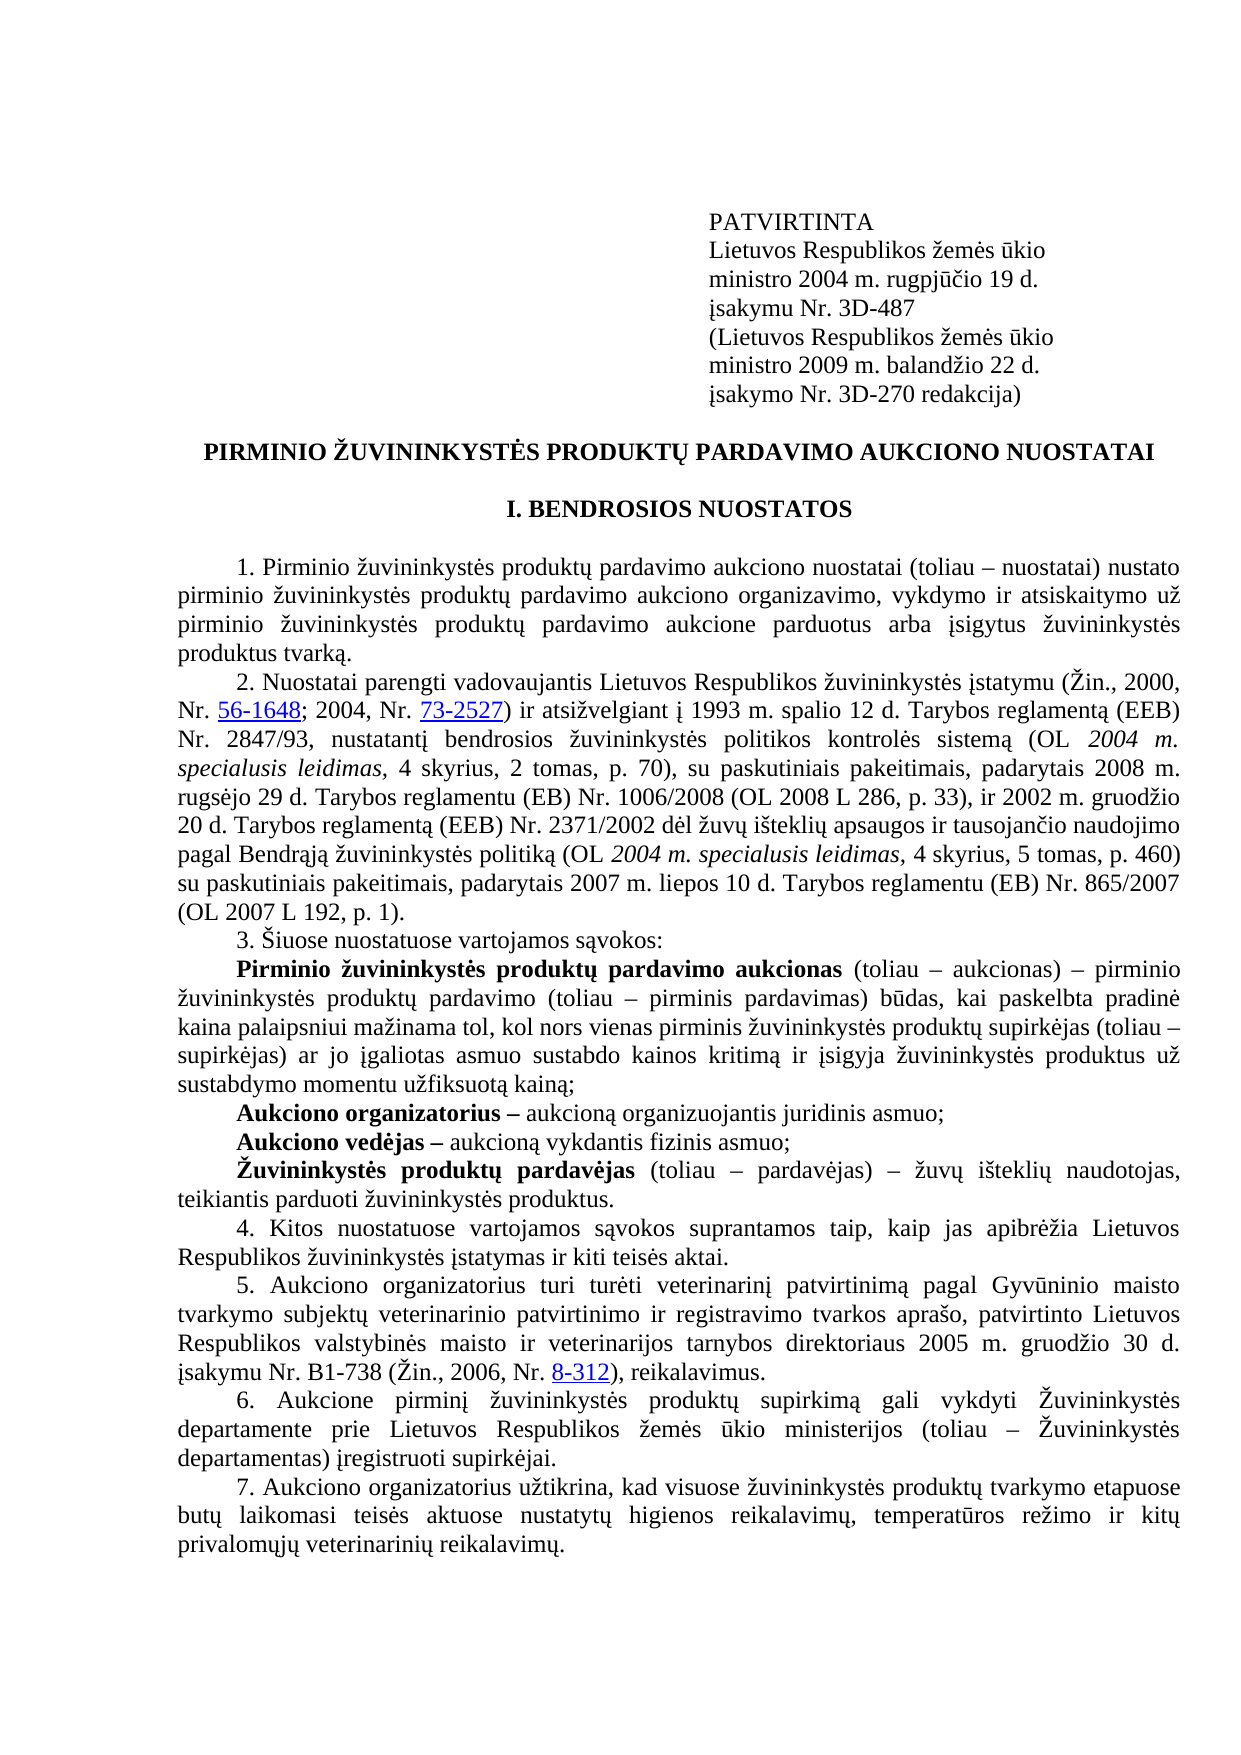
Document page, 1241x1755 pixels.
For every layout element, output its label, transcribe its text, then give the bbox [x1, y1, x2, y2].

text ministro 2004 m. rugpjūčio 19 d. [177, 264, 1181, 293]
text (Lietuvos Respublikos žemės ūkio [177, 322, 1181, 350]
text 7. Aukciono organizatorius užtikrina, kad visuose žuvininkystės produktų tvarkymo etapuose butų laikomasi teisės aktuose nustatytų higienos reikalavimų, temperatūros režimo ir kitų privalomųjų veterinarinių reikalavimų. [177, 1472, 1181, 1558]
text 5. Aukciono organizatorius turi turėti veterinarinį patvirtinimą pagal Gyvūninio maisto tvarkymo subjektų veterinarinio patvirtinimo ir registravimo tvarkos aprašo, patvirtinto Lietuvos Respublikos valstybinės maisto ir veterinarijos tarnybos direktoriaus 2005 m. gruodžio 30 d. įsakymu Nr. B1-738 (Žin., 2006, Nr. 8-312), reikalavimus. [177, 1270, 1181, 1385]
text 3. Šiuose nuostatuose vartojamos sąvokos: [177, 925, 1181, 954]
text I. BENDROSIOS NUOSTATOS [177, 494, 1181, 523]
text Aukciono vedėjas – aukcioną vykdantis fizinis asmuo; [177, 1127, 1181, 1155]
text Lietuvos Respublikos žemės ūkio [177, 235, 1181, 264]
text įsakymo Nr. 3D-270 redakcija) [177, 379, 1181, 408]
text 1. Pirminio žuvininkystės produktų pardavimo aukciono nuostatai (toliau – nuostatai) nustato pirminio žuvininkystės produktų pardavimo aukciono organizavimo, vykdymo ir atsiskaitymo už pirminio žuvininkystės produktų pardavimo aukcione parduotus arba įsigytus žuvininkystės produktus tvarką. [177, 552, 1181, 667]
text 6. Aukcione pirminį žuvininkystės produktų supirkimą gali vykdyti Žuvininkystės departamente prie Lietuvos Respublikos žemės ūkio ministerijos (toliau – Žuvininkystės departamentas) įregistruoti supirkėjai. [177, 1385, 1181, 1472]
text Žuvininkystės produktų pardavėjas (toliau – pardavėjas) – žuvų išteklių naudotojas, teikiantis parduoti žuvininkystės produktus. [177, 1155, 1181, 1213]
text įsakymu Nr. 3D-487 [177, 293, 1181, 322]
text PATVIRTINTA [177, 207, 1181, 235]
text PIRMINIO ŽUVININKYSTĖS PRODUKTŲ PARDAVIMO AUKCIONO NUOSTATAI [177, 437, 1181, 465]
text Pirminio žuvininkystės produktų pardavimo aukcionas (toliau – aukcionas) – pirminio žuvininkystės produktų pardavimo (toliau – pirminis pardavimas) būdas, kai paskelbta pradinė kaina palaipsniui mažinama tol, kol nors vienas pirminis žuvininkystės produktų supirkėjas (toliau – supirkėjas) ar jo įgaliotas asmuo sustabdo kainos kritimą ir įsigyja žuvininkystės produktus už sustabdymo momentu užfiksuotą kainą; [177, 954, 1181, 1098]
text Aukciono organizatorius – aukcioną organizuojantis juridinis asmuo; [177, 1098, 1181, 1127]
text 2. Nuostatai parengti vadovaujantis Lietuvos Respublikos žuvininkystės įstatymu (Žin., 2000, Nr. 56-1648; 2004, Nr. 73-2527) ir atsižvelgiant į 1993 m. spalio 12 d. Tarybos reglamentą (EEB) Nr. 2847/93, nustatantį bendrosios žuvininkystės politikos kontrolės sistemą (OL 2004 m. specialusis leidimas, 4 skyrius, 2 tomas, p. 70), su paskutiniais pakeitimais, padarytais 2008 m. rugsėjo 29 d. Tarybos reglamentu (EB) Nr. 1006/2008 (OL 2008 L 286, p. 33), ir 2002 m. gruodžio 20 d. Tarybos reglamentą (EEB) Nr. 2371/2002 dėl žuvų išteklių apsaugos ir tausojančio naudojimo pagal Bendrąją žuvininkystės politiką (OL 2004 m. specialusis leidimas, 4 skyrius, 5 tomas, p. 460) su paskutiniais pakeitimais, padarytais 2007 m. liepos 10 d. Tarybos reglamentu (EB) Nr. 865/2007 (OL 2007 L 192, p. 1). [177, 667, 1181, 925]
text ministro 2009 m. balandžio 22 d. [177, 350, 1181, 379]
text 4. Kitos nuostatuose vartojamos sąvokos suprantamos taip, kaip jas apibrėžia Lietuvos Respublikos žuvininkystės įstatymas ir kiti teisės aktai. [177, 1213, 1181, 1270]
